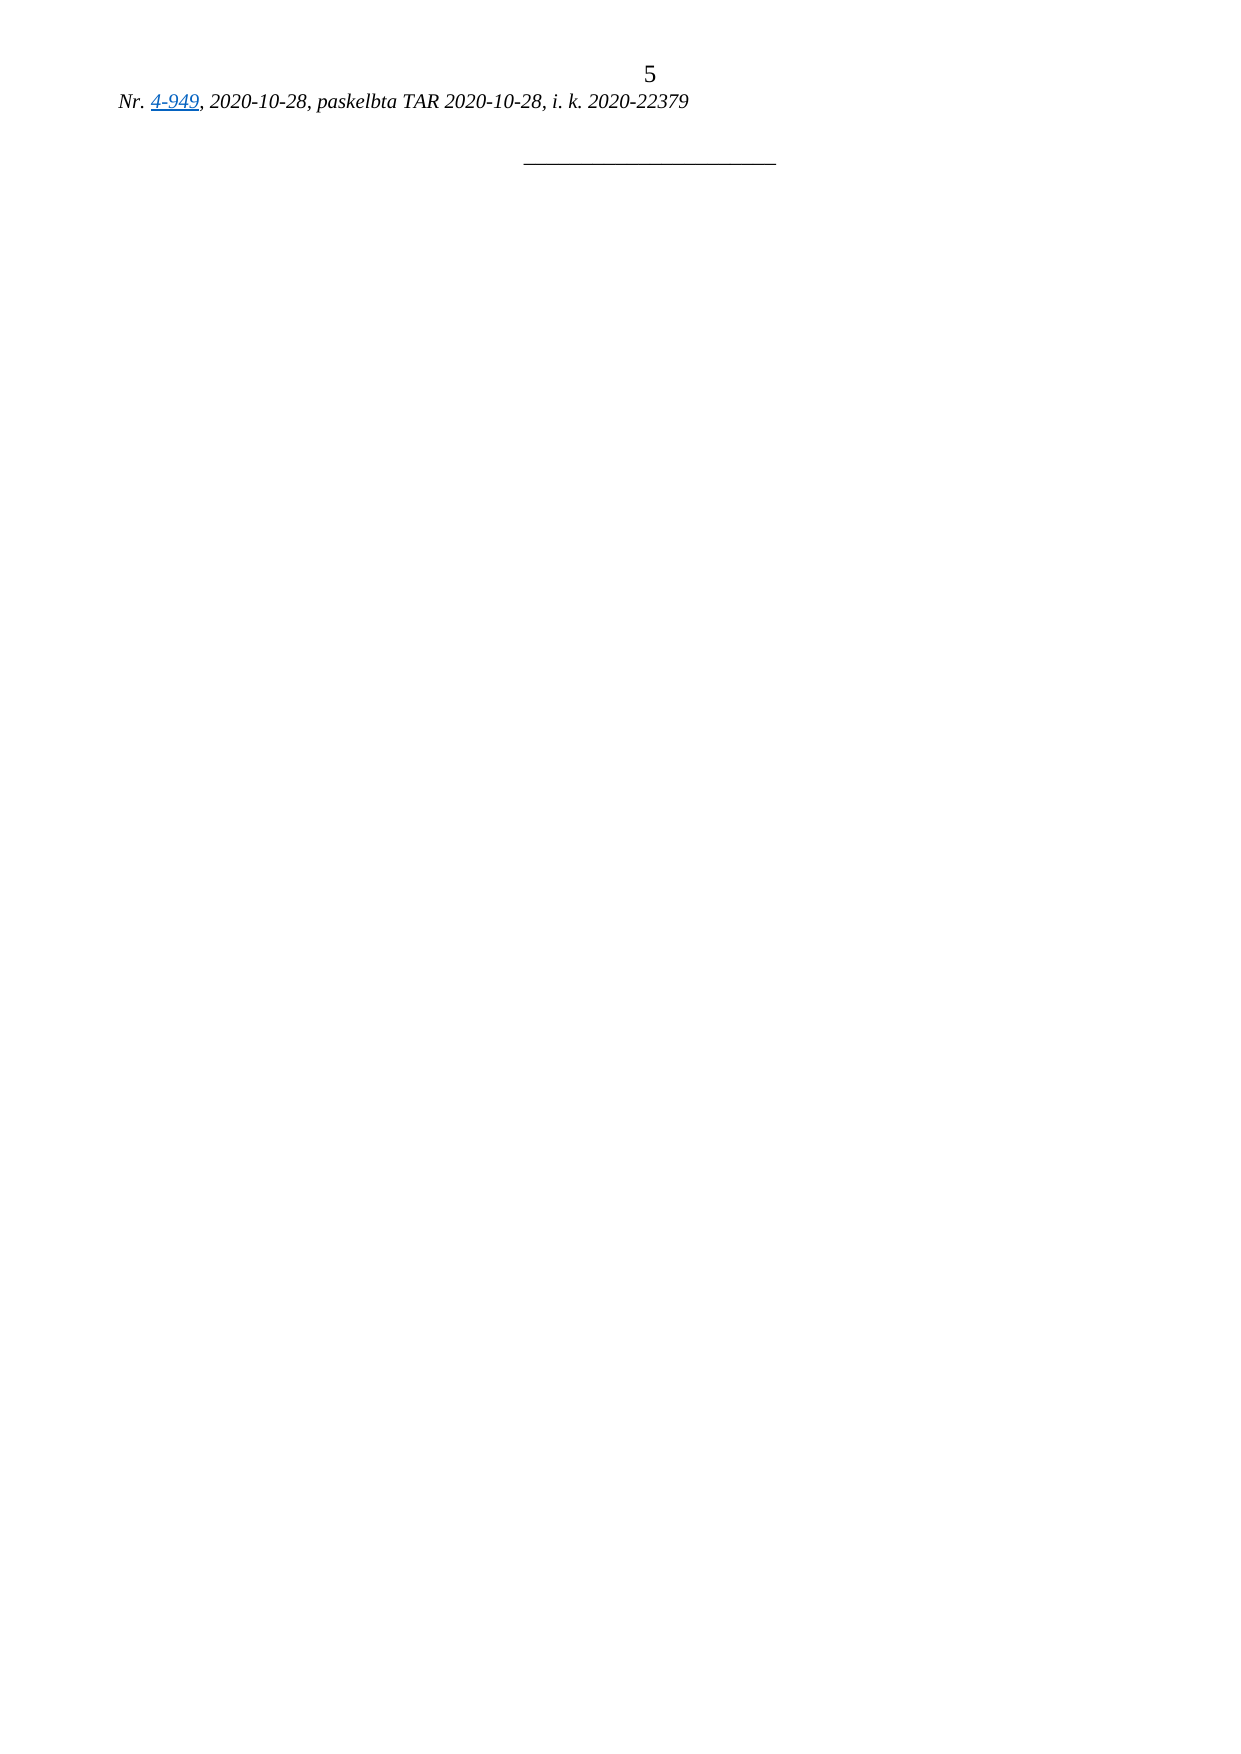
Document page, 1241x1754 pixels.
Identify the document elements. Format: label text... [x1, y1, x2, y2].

text ______________________ [118, 141, 1181, 168]
text Nr. 4-949, 2020-10-28, paskelbta TAR 2020-10-28, i. k. 2020-22379 [118, 88, 1181, 113]
